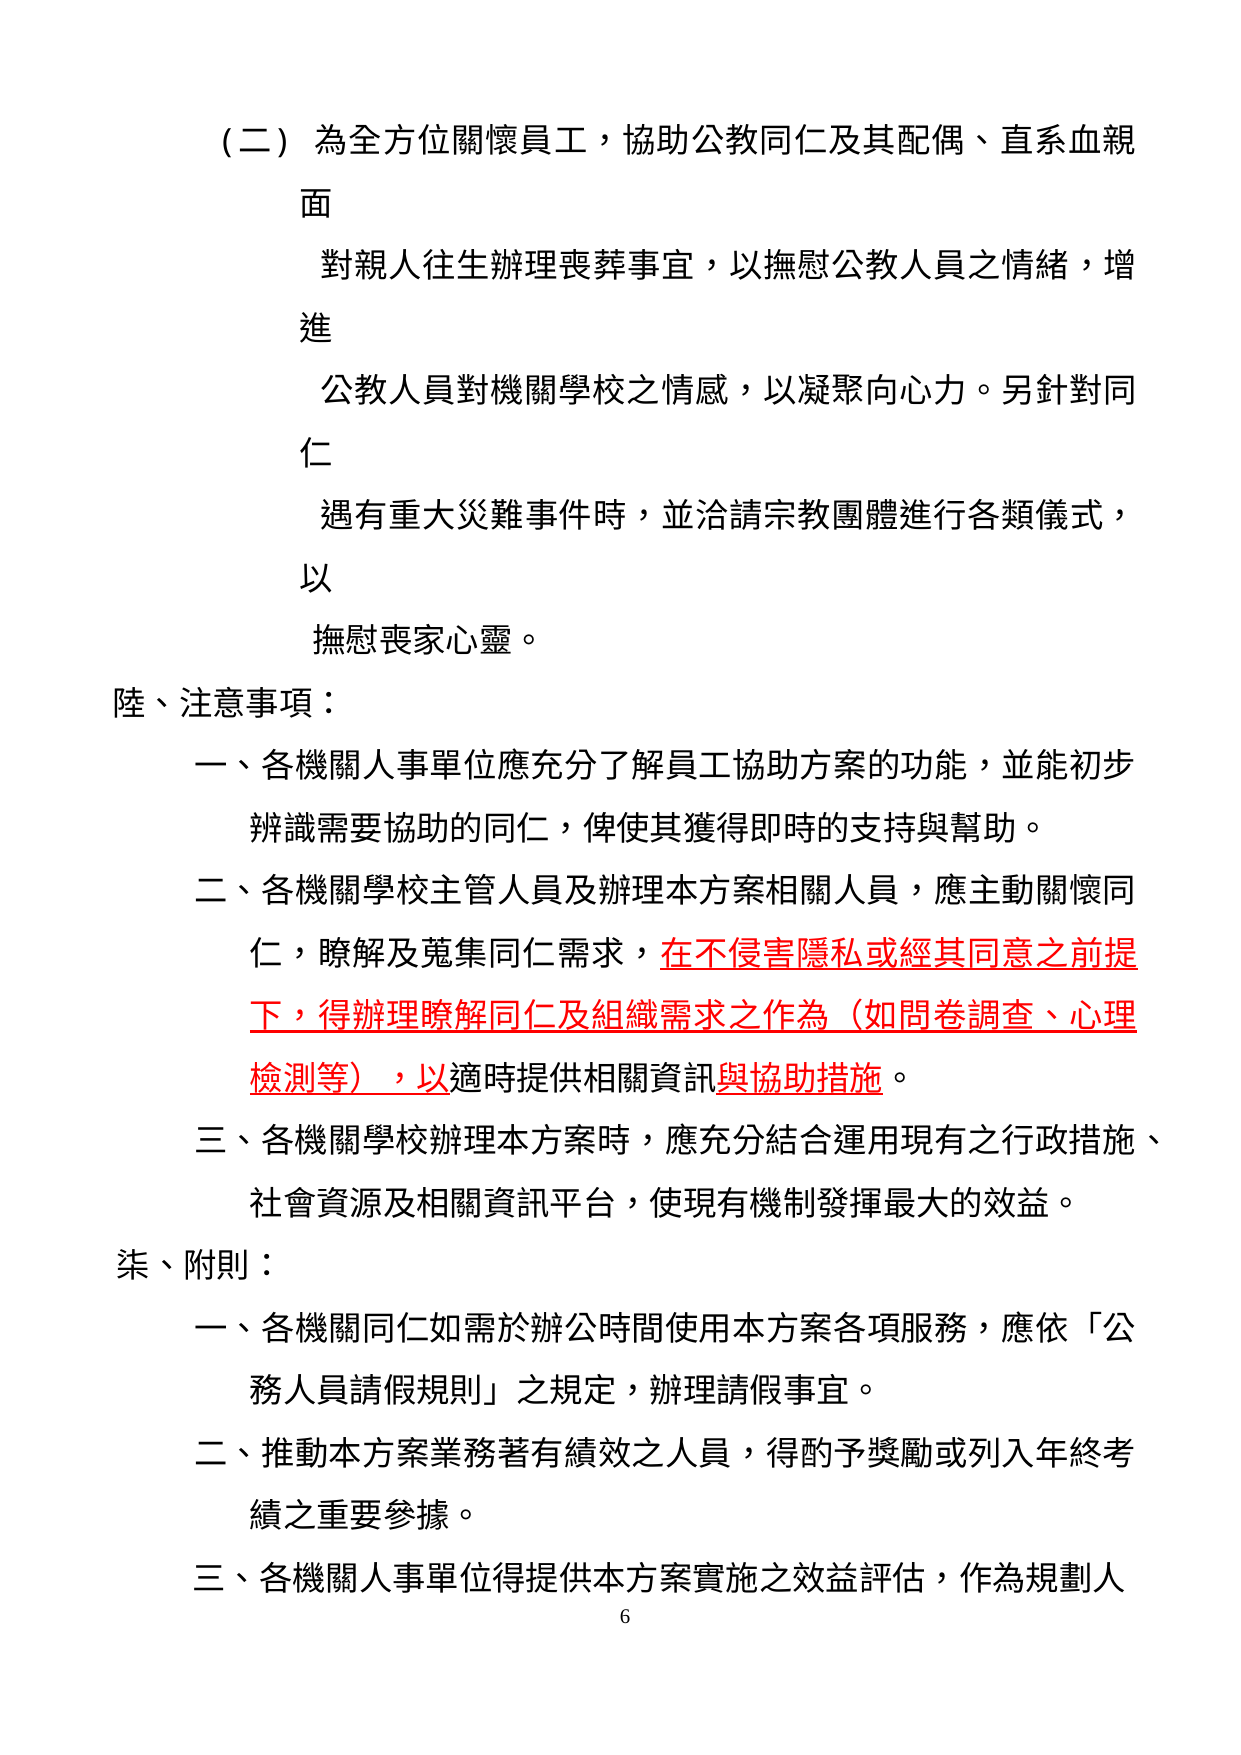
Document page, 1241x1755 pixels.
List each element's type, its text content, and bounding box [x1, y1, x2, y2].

text 二、各機關學校主管人員及辦理本方案相關人員，應主動關懷同仁，瞭解及蒐集同仁需求，在不侵害隱私或經其同意之前提下，得辦理瞭解同仁及組織需求之作為（如問卷調查、心理檢測等），以適時提供相關資訊與協助措施。 [112, 846, 1137, 1096]
text 遇有重大災難事件時，並洽請宗教團體進行各類儀式，以 [112, 471, 1137, 596]
text 對親人往生辦理喪葬事宜，以撫慰公教人員之情緒，增進 [112, 221, 1137, 346]
text 一、各機關人事單位應充分了解員工協助方案的功能，並能初步辨識需要協助的同仁，俾使其獲得即時的支持與幫助。 [112, 721, 1137, 846]
text 二、推動本方案業務著有績效之人員，得酌予獎勵或列入年終考績之重要參據。 [112, 1409, 1137, 1534]
text 公教人員對機關學校之情感，以凝聚向心力。另針對同仁 [112, 346, 1137, 471]
text 一、各機關同仁如需於辦公時間使用本方案各項服務，應依「公務人員請假規則」之規定，辦理請假事宜。 [112, 1284, 1137, 1409]
text 陸、注意事項： [112, 659, 1137, 721]
text 三、各機關人事單位得提供本方案實施之效益評估，作為規劃人 [112, 1534, 1137, 1596]
text 撫慰喪家心靈。 [112, 596, 1137, 659]
text 三、各機關學校辦理本方案時，應充分結合運用現有之行政措施、社會資源及相關資訊平台，使現有機制發揮最大的效益。 [112, 1096, 1137, 1221]
text 柒、附則： [117, 1221, 1137, 1284]
text (二) 為全方位關懷員工，協助公教同仁及其配偶、直系血親面 [112, 96, 1137, 221]
